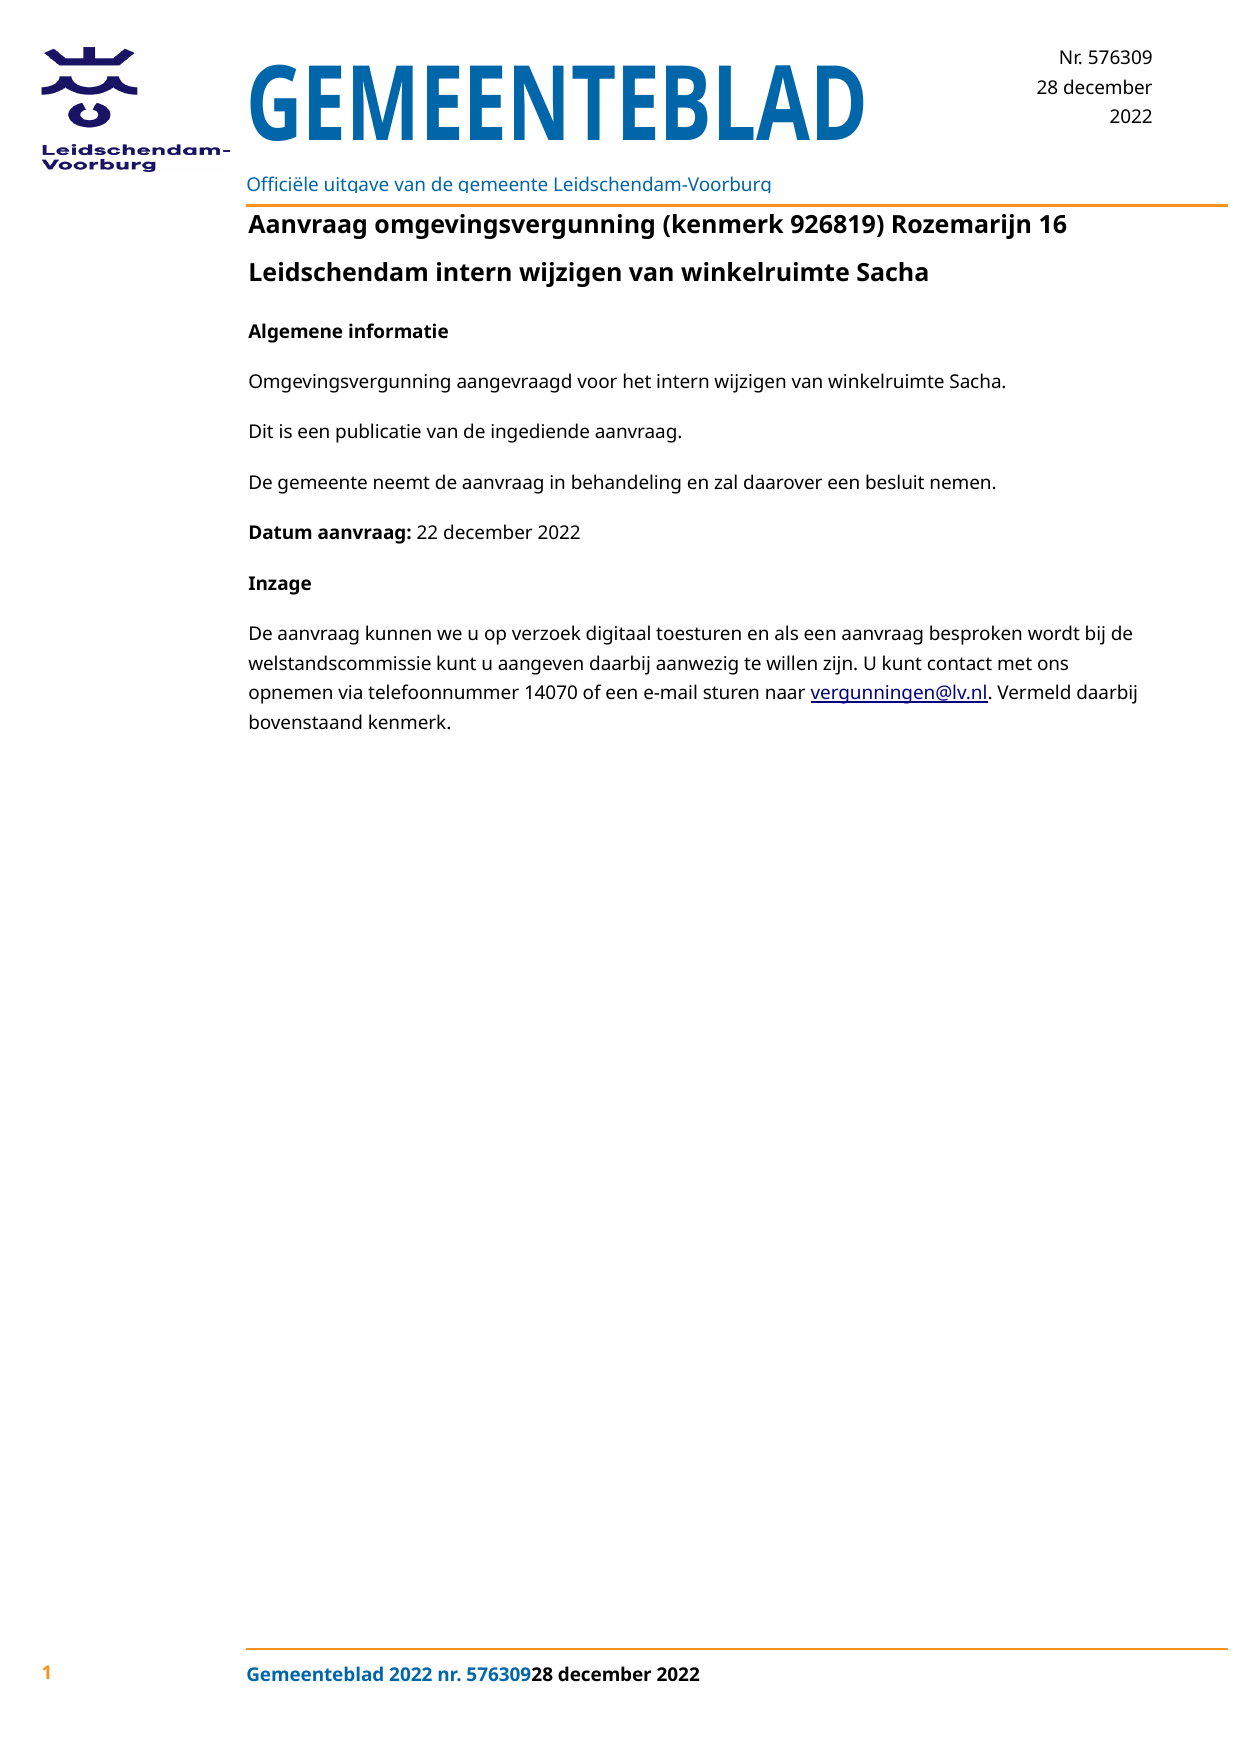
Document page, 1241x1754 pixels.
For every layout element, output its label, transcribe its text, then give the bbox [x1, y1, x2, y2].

text Datum aanvraag: 22 december 2022 [248, 519, 1152, 545]
text De gemeente neemt de aanvraag in behandeling en zal daarover een besluit nemen. [248, 469, 1152, 495]
text Inzage [248, 570, 1152, 596]
text Aanvraag omgevingsvergunning (kenmerk 926819) Rozemarijn 16 Leidschendam intern wijzigen van winkelruimte Sacha [248, 207, 1152, 288]
text De aanvraag kunnen we u op verzoek digitaal toesturen en als een aanvraag besproken wordt bij de welstandscommissie kunt u aangeven daarbij aanwezig te willen zijn. U kunt contact met ons opnemen via telefoonnummer 14070 of een e-mail sturen naar vergunningen@lv.nl. Vermeld daarbij bovenstaand kenmerk. [248, 620, 1152, 735]
text Dit is een publicatie van de ingediende aanvraag. [248, 419, 1152, 444]
text Algemene informatie [248, 318, 1152, 344]
picture [41, 47, 231, 172]
text Omgevingsvergunning aangevraagd voor het intern wijzigen van winkelruimte Sacha. [248, 368, 1152, 394]
